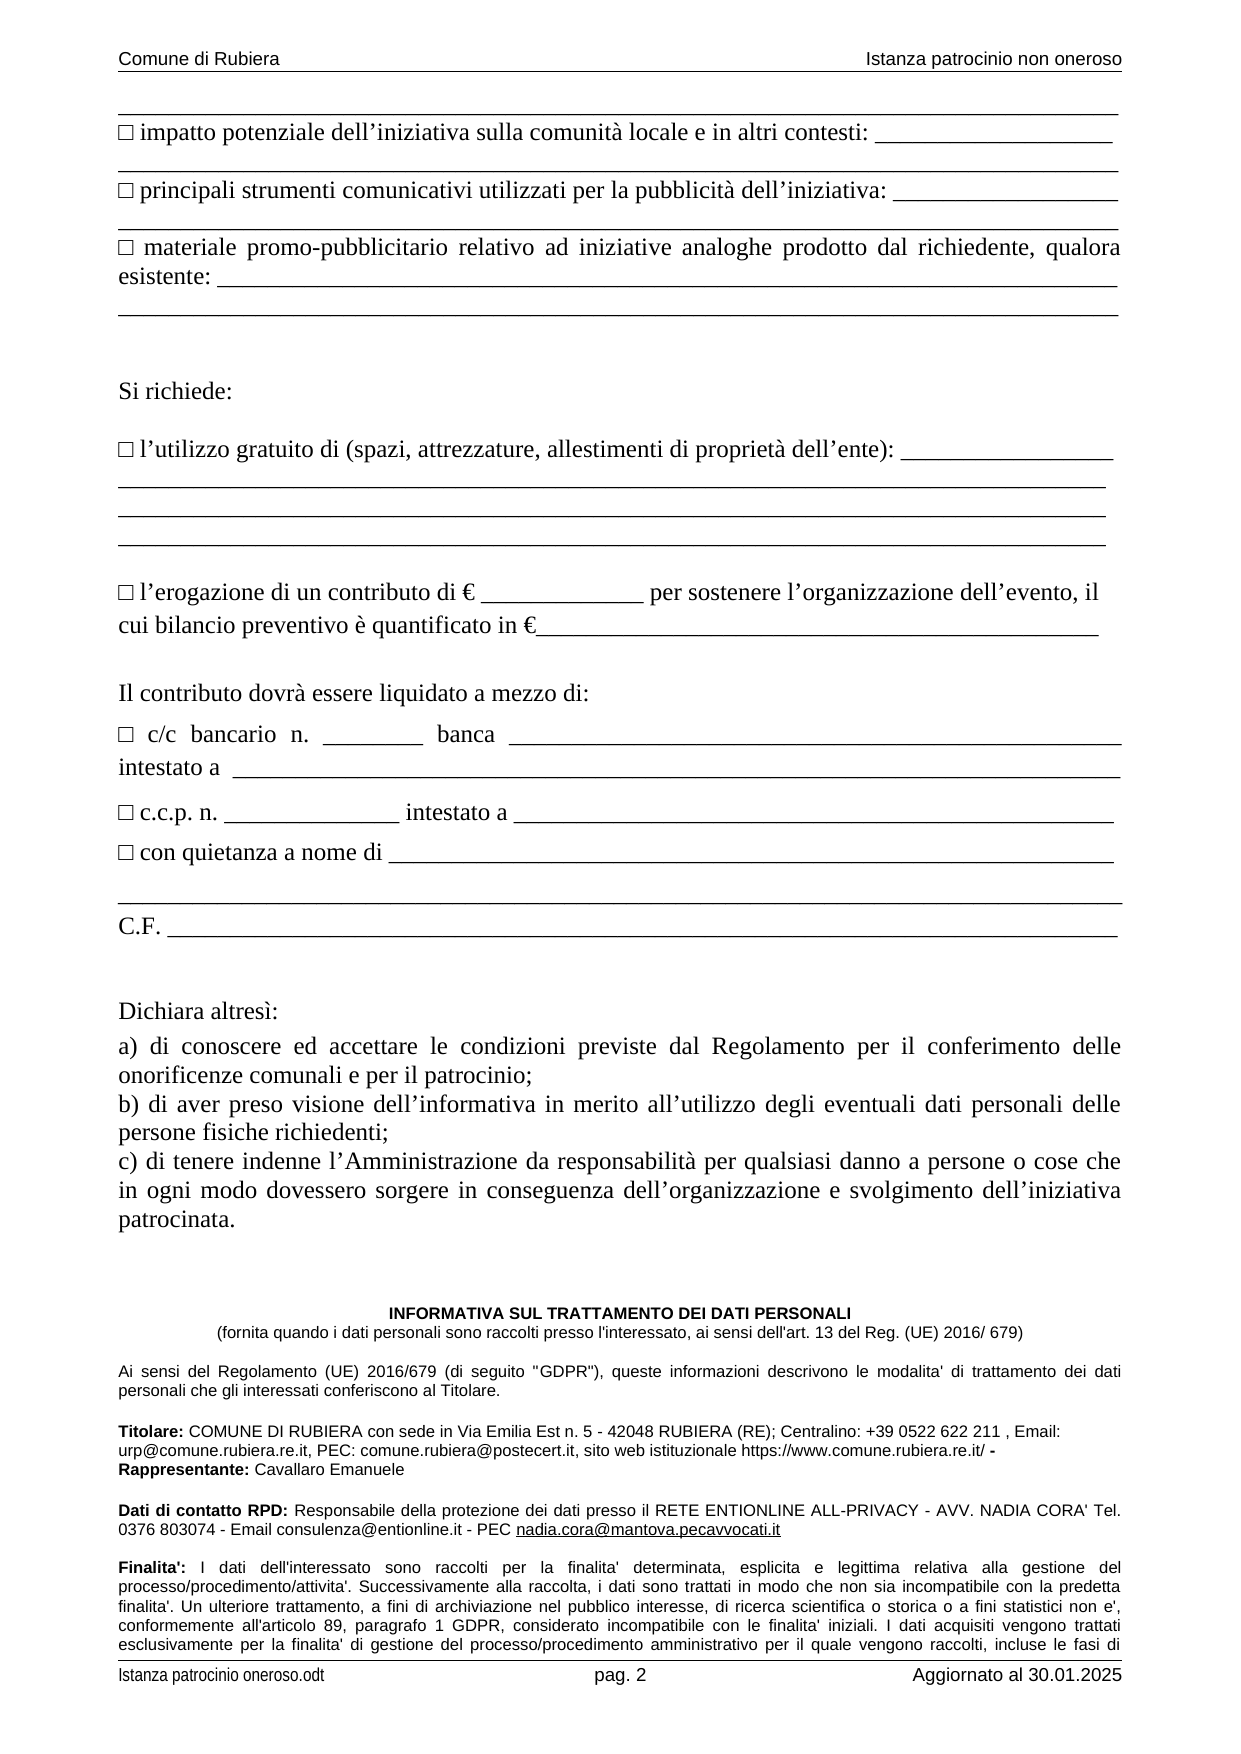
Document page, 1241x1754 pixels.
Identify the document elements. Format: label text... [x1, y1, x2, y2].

text □ c.c.p. n. ______________ intestato a ________________________________________________ [118, 797, 1122, 825]
text Dati di contatto RPD: Responsabile della protezione dei dati presso il RETE ENTIONLINE ALL-PRIVACY - AVV. NADIA CORA' Tel. 0376 803074 - Email consulenza@entionline.it - PEC nadia.cora@mantova.pecavvocati.it [118, 1501, 1122, 1539]
text _______________________________________________________________________________ [118, 491, 1122, 520]
text □ l’erogazione di un contributo di € _____________ per sostenere l’organizzazione dell’evento, il cui bilancio preventivo è quantificato in €_____________________________________________ [118, 577, 1122, 639]
text Finalita': I dati dell'interessato sono raccolti per la finalita' determinata, esplicita e legittima relativa alla gestione del processo/procedimento/attivita'. Successivamente alla raccolta, i dati sono trattati in modo che non sia incompatibile con la predetta finalita'. Un ulteriore trattamento, a fini di archiviazione nel pubblico interesse, di ricerca scientifica o storica o a fini statistici non e', conformemente all'articolo 89, paragrafo 1 GDPR, considerato incompatibile con le finalita' iniziali. I dati acquisiti vengono trattati esclusivamente per la finalita' di gestione del processo/procedimento amministrativo per il quale vengono raccolti, incluse le fasi di [118, 1558, 1122, 1654]
text C.F. ____________________________________________________________________________ [118, 904, 1122, 940]
text □ principali strumenti comunicativi utilizzati per la pubblicità dell’iniziativa: __________________ [118, 175, 1122, 204]
text □ c/c bancario n. ________ banca _________________________________________________ intestato a _______________________________________________________________________ [118, 719, 1122, 781]
text Si richiede: [118, 376, 1122, 405]
text ________________________________________________________________________________ [118, 290, 1122, 319]
text Ai sensi del Regolamento (UE) 2016/679 (di seguito "GDPR"), queste informazioni descrivono le modalita' di trattamento dei dati personali che gli interessati conferiscono al Titolare. [118, 1362, 1122, 1400]
text (fornita quando i dati personali sono raccolti presso l'interessato, ai sensi dell'art. 13 del Reg. (UE) 2016/ 679) [118, 1323, 1122, 1342]
text b) di aver preso visione dell’informativa in merito all’utilizzo degli eventuali dati personali delle persone fisiche richiedenti; [118, 1089, 1122, 1146]
text Titolare: COMUNE DI RUBIERA con sede in Via Emilia Est n. 5 - 42048 RUBIERA (RE); Centralino: +39 0522 622 211 , Email: urp@comune.rubiera.re.it, PEC: comune.rubiera@postecert.it, sito web istituzionale https://www.comune.rubiera.re.it/ - [118, 1422, 1122, 1460]
text Il contributo dovrà essere liquidato a mezzo di: [118, 678, 1122, 707]
text ________________________________________________________________________________ [118, 89, 1122, 117]
text □ impatto potenziale dell’iniziativa sulla comunità locale e in altri contesti: ___________________ [118, 117, 1122, 146]
text □ l’utilizzo gratuito di (spazi, attrezzature, allestimenti di proprietà dell’ente): _________________ [118, 434, 1122, 462]
text _______________________________________________________________________________ [118, 462, 1122, 491]
text □ materiale promo-pubblicitario relativo ad iniziative analoghe prodotto dal richiedente, qualora esistente: ________________________________________________________________________ [118, 232, 1122, 290]
text a) di conoscere ed accettare le condizioni previste dal Regolamento per il conferimento delle onorificenze comunali e per il patrocinio; [118, 1031, 1122, 1089]
text □ con quietanza a nome di __________________________________________________________ [118, 837, 1122, 866]
text Rappresentante: Cavallaro Emanuele [118, 1460, 1122, 1479]
text _______________________________________________________________________________ [118, 520, 1122, 549]
text INFORMATIVA SUL TRATTAMENTO DEI DATI PERSONALI [118, 1304, 1122, 1323]
text ________________________________________________________________________________ [118, 146, 1122, 175]
text c) di tenere indenne l’Amministrazione da responsabilità per qualsiasi danno a persone o cose che in ogni modo dovessero sorgere in conseguenza dell’organizzazione e svolgimento dell’iniziativa patrocinata. [118, 1146, 1122, 1232]
text ________________________________________________________________________________ [118, 204, 1122, 232]
text Dichiara altresì: [118, 996, 1122, 1025]
text C.F. ____________________________________________________________________________ [118, 878, 1122, 903]
